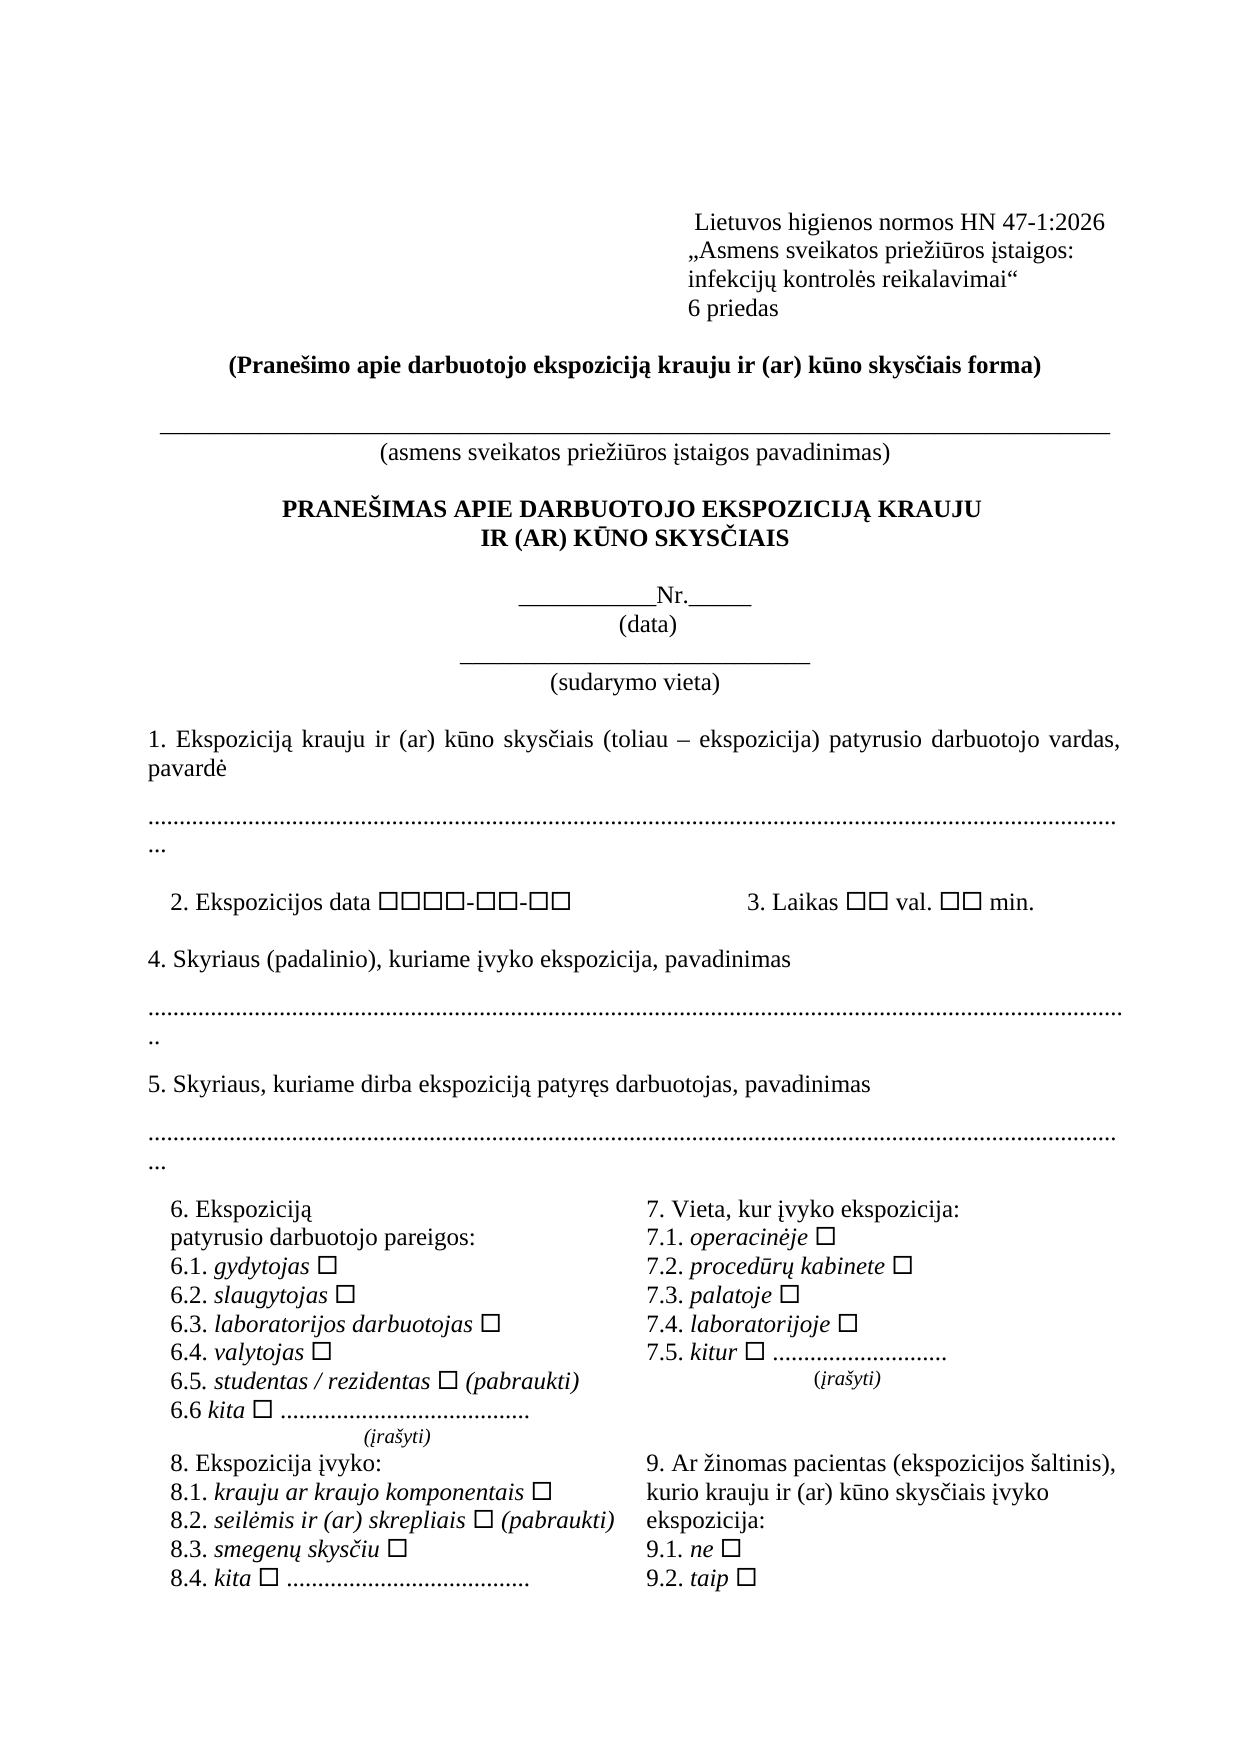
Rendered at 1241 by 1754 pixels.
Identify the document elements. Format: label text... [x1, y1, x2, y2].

text 1. Ekspoziciją krauju ir (ar) kūno skysčiais (toliau – ekspozicija) patyrusio darbuotojo vardas, pavardė [148, 724, 1122, 782]
table_cell 9.2. taip  [635, 1563, 1167, 1592]
text (asmens sveikatos priežiūros įstaigos pavadinimas) [148, 437, 1122, 465]
table_cell 9.1. ne  [635, 1534, 1167, 1563]
text .............................................................................................................................................................. [148, 992, 1126, 1050]
text 5. Skyriaus, kuriame dirba ekspoziciją patyręs darbuotojas, pavadinimas [148, 1069, 1122, 1098]
table_cell 8. Ekspozicija įvyko: 8.1. krauju ar kraujo komponentais  8.2. seilėmis ir (ar) skrepliais  (pabraukti) [159, 1448, 635, 1534]
table_header 2. Ekspozicijos data -- [159, 887, 736, 916]
text ___________Nr._____ [148, 580, 1122, 609]
table_cell 6.1. gydytojas  [159, 1251, 635, 1280]
text .............................................................................................................................................................. [148, 1117, 1122, 1174]
text (data) [148, 609, 1122, 638]
table_cell 7.4. laboratorijoje  [635, 1309, 1167, 1337]
text ____________________________ [148, 638, 1122, 667]
table_cell 9. Ar žinomas pacientas (ekspozicijos šaltinis), kurio krauju ir (ar) kūno skysčiais įvyko ekspozicija: [635, 1448, 1167, 1534]
table_cell 7.5. kitur  ............................ (įrašyti) [635, 1338, 1167, 1448]
text ____________________________________________________________________________ [148, 408, 1122, 437]
table_cell 8.4. kita  ....................................... [159, 1563, 635, 1592]
table_header 3. Laikas  val.  min. [736, 887, 1119, 916]
text „Asmens sveikatos priežiūros įstaigos: [688, 235, 1122, 264]
table_header 6. Ekspoziciją patyrusio darbuotojo pareigos: [159, 1194, 635, 1251]
text infekcijų kontrolės reikalavimai“ [688, 264, 1122, 293]
text .............................................................................................................................................................. [148, 801, 1122, 858]
table_cell 6.3. laboratorijos darbuotojas  [159, 1309, 635, 1337]
table_cell 7.3. palatoje  [635, 1280, 1167, 1309]
text (sudarymo vieta) [148, 667, 1122, 695]
table_cell 6.2. slaugytojas  [159, 1280, 635, 1309]
table_cell 8.3. smegenų skysčiu  [159, 1534, 635, 1563]
table_cell 6.4. valytojas  6.5. studentas / rezidentas  (pabraukti) 6.6 kita  ........................................ (įrašyti) [159, 1338, 635, 1448]
table_cell 7.2. procedūrų kabinete  [635, 1251, 1167, 1280]
text Lietuvos higienos normos HN 47-1:2026 [148, 207, 1122, 235]
table_header 7. Vieta, kur įvyko ekspozicija: 7.1. operacinėje  [635, 1194, 1167, 1251]
text 4. Skyriaus (padalinio), kuriame įvyko ekspozicija, pavadinimas [148, 944, 1126, 973]
text 6 priedas [688, 293, 1122, 322]
text (Pranešimo apie darbuotojo ekspoziciją krauju ir (ar) kūno skysčiais forma) [148, 350, 1122, 379]
text PRANEŠIMas APIE DARBUOTOJO EKSPOZICIJĄ KRAUJU IR (AR) KŪNO SKYSČIAIS [148, 494, 1122, 552]
